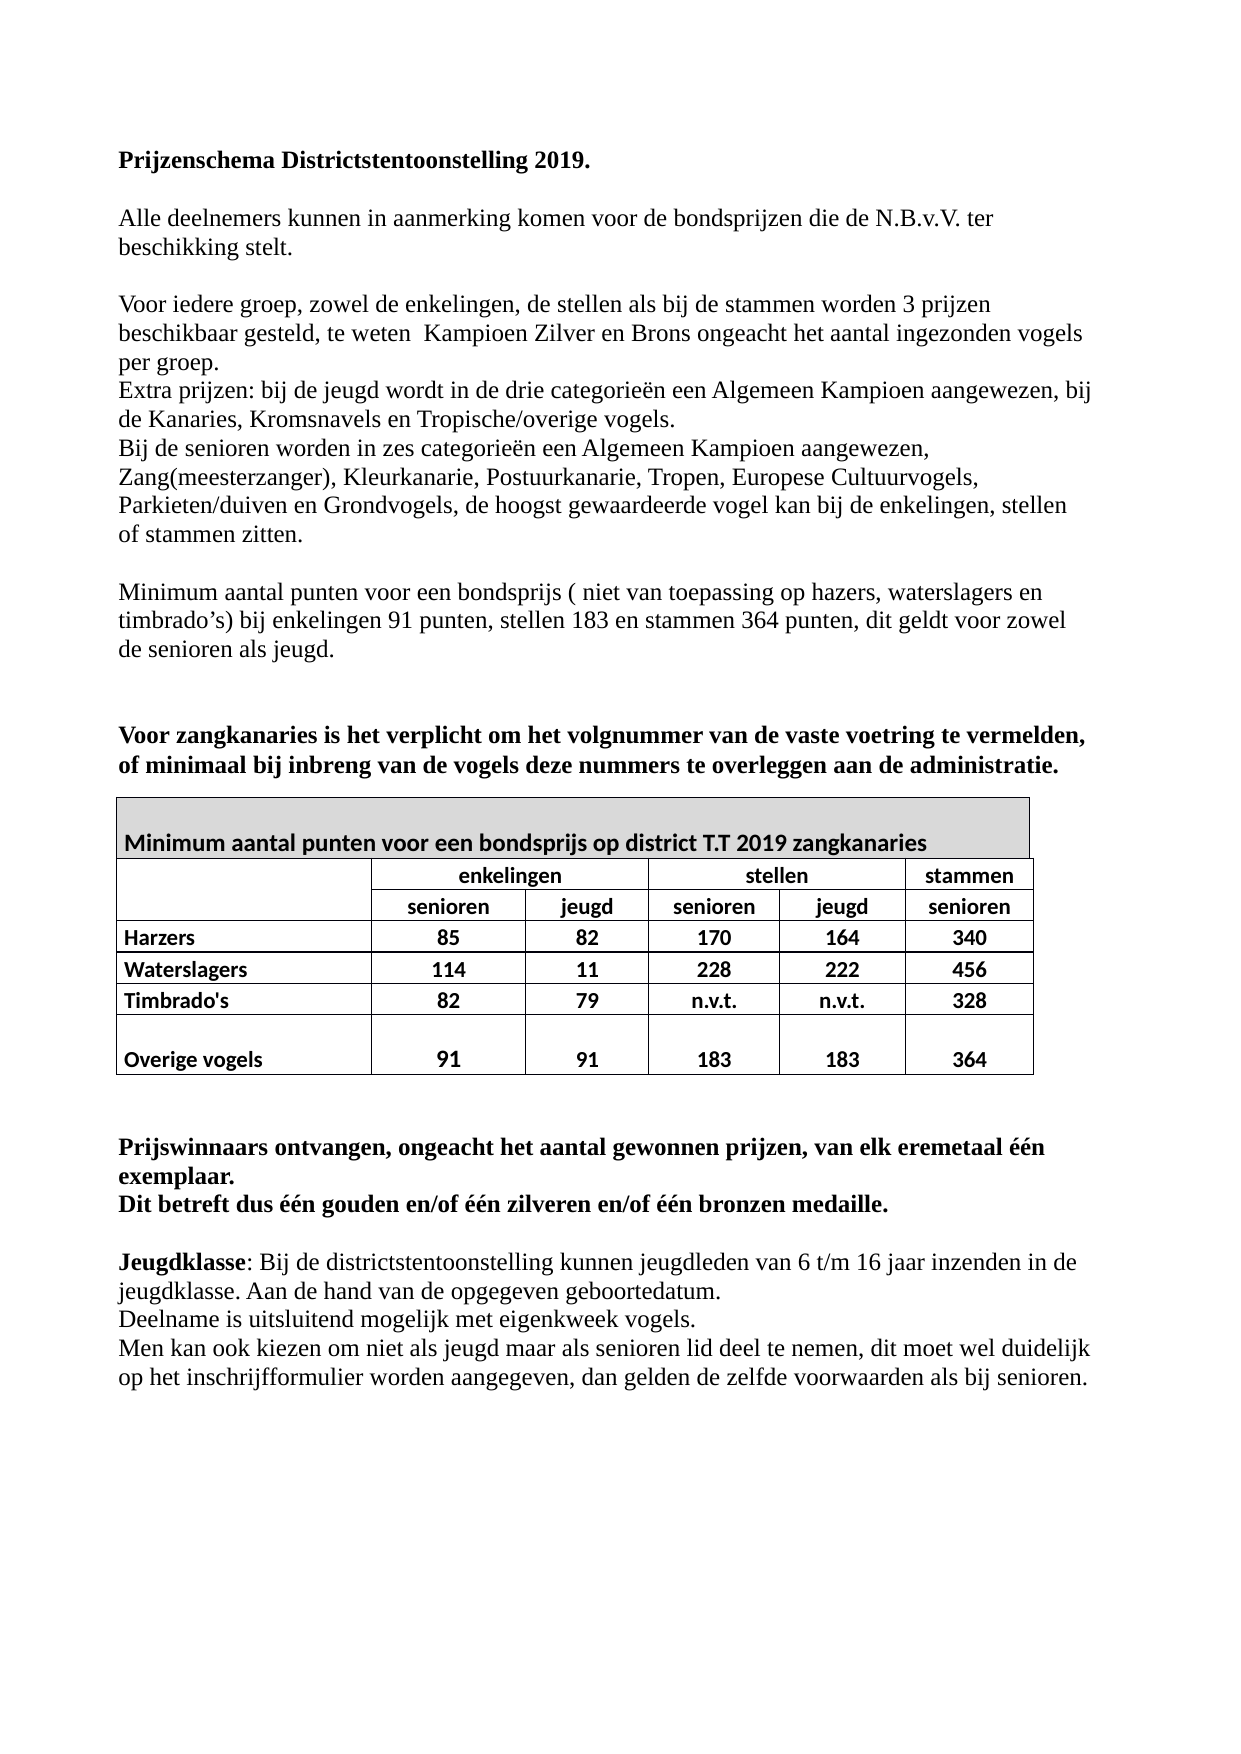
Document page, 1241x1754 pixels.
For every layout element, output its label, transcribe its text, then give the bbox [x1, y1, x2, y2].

table_cell 79 [526, 984, 648, 1014]
table_cell stammen [906, 859, 1033, 889]
table_cell Overige vogels [117, 1015, 371, 1073]
text Men kan ook kiezen om niet als jeugd maar als senioren lid deel te nemen, dit moet wel duidelijk op het inschrijfformulier worden aangegeven, dan gelden de zelfde voorwaarden als bij senioren. [118, 1333, 1092, 1391]
table_cell 456 [906, 953, 1033, 983]
text Prijswinnaars ontvangen, ongeacht het aantal gewonnen prijzen, van elk eremetaal één exemplaar. [118, 1132, 1092, 1189]
table_cell 183 [780, 1015, 905, 1073]
text Jeugdklasse: Bij de districtstentoonstelling kunnen jeugdleden van 6 t/m 16 jaar inzenden in de jeugdklasse. Aan de hand van de opgegeven geboortedatum. [118, 1247, 1092, 1304]
table_cell 364 [906, 1015, 1033, 1073]
table_cell n.v.t. [649, 984, 779, 1014]
text Dit betreft dus één gouden en/of één zilveren en/of één bronzen medaille. [118, 1189, 1092, 1218]
table_cell 340 [906, 921, 1033, 951]
text Alle deelnemers kunnen in aanmerking komen voor de bondsprijzen die de N.B.v.V. ter beschikking stelt. [118, 203, 1092, 260]
table_cell 85 [372, 921, 525, 951]
table_cell 170 [649, 921, 779, 951]
table_cell 228 [649, 953, 779, 983]
table_cell senioren [372, 890, 525, 920]
table_cell jeugd [780, 890, 905, 920]
table_cell 114 [372, 953, 525, 983]
text Prijzenschema Districtstentoonstelling 2019. [118, 145, 1092, 174]
table_cell enkelingen [372, 859, 648, 889]
table_cell 91 [526, 1015, 648, 1073]
table_cell Timbrado's [117, 984, 371, 1014]
text Extra prijzen: bij de jeugd wordt in de drie categorieën een Algemeen Kampioen aangewezen, bij de Kanaries, Kromsnavels en Tropische/overige vogels. [118, 375, 1092, 433]
table_cell 91 [372, 1015, 525, 1073]
table_cell 82 [526, 921, 648, 951]
table_cell n.v.t. [780, 984, 905, 1014]
text Minimum aantal punten voor een bondsprijs ( niet van toepassing op hazers, waterslagers en timbrado’s) bij enkelingen 91 punten, stellen 183 en stammen 364 punten, dit geldt voor zowel de senioren als jeugd. [118, 577, 1092, 663]
table_cell 164 [780, 921, 905, 951]
table_cell [117, 889, 371, 920]
table_cell jeugd [526, 890, 648, 920]
table_cell senioren [649, 890, 779, 920]
text Deelname is uitsluitend mogelijk met eigenkweek vogels. [118, 1304, 1092, 1333]
table_cell 222 [780, 953, 905, 983]
table_cell 183 [649, 1015, 779, 1073]
table_cell Waterslagers [117, 953, 371, 983]
table_cell stellen [649, 859, 905, 889]
table_header [1030, 797, 1034, 858]
table_cell senioren [906, 890, 1033, 920]
table_cell [117, 859, 371, 889]
text Voor iedere groep, zowel de enkelingen, de stellen als bij de stammen worden 3 prijzen beschikbaar gesteld, te weten Kampioen Zilver en Brons ongeacht het aantal ingezonden vogels per groep. [118, 289, 1092, 375]
text Bij de senioren worden in zes categorieën een Algemeen Kampioen aangewezen, Zang(meesterzanger), Kleurkanarie, Postuurkanarie, Tropen, Europese Cultuurvogels, Parkieten/duiven en Grondvogels, de hoogst gewaardeerde vogel kan bij de enkelingen, stellen of stammen zitten. [118, 433, 1092, 548]
table_header Minimum aantal punten voor een bondsprijs op district T.T 2019 zangkanaries [117, 798, 1029, 858]
table_cell 328 [906, 984, 1033, 1014]
text Voor zangkanaries is het verplicht om het volgnummer van de vaste voetring te vermelden, of minimaal bij inbreng van de vogels deze nummers te overleggen aan de administratie. [118, 720, 1092, 779]
table_cell 82 [372, 984, 525, 1014]
table_cell 11 [526, 953, 648, 983]
table_cell Harzers [117, 921, 371, 951]
